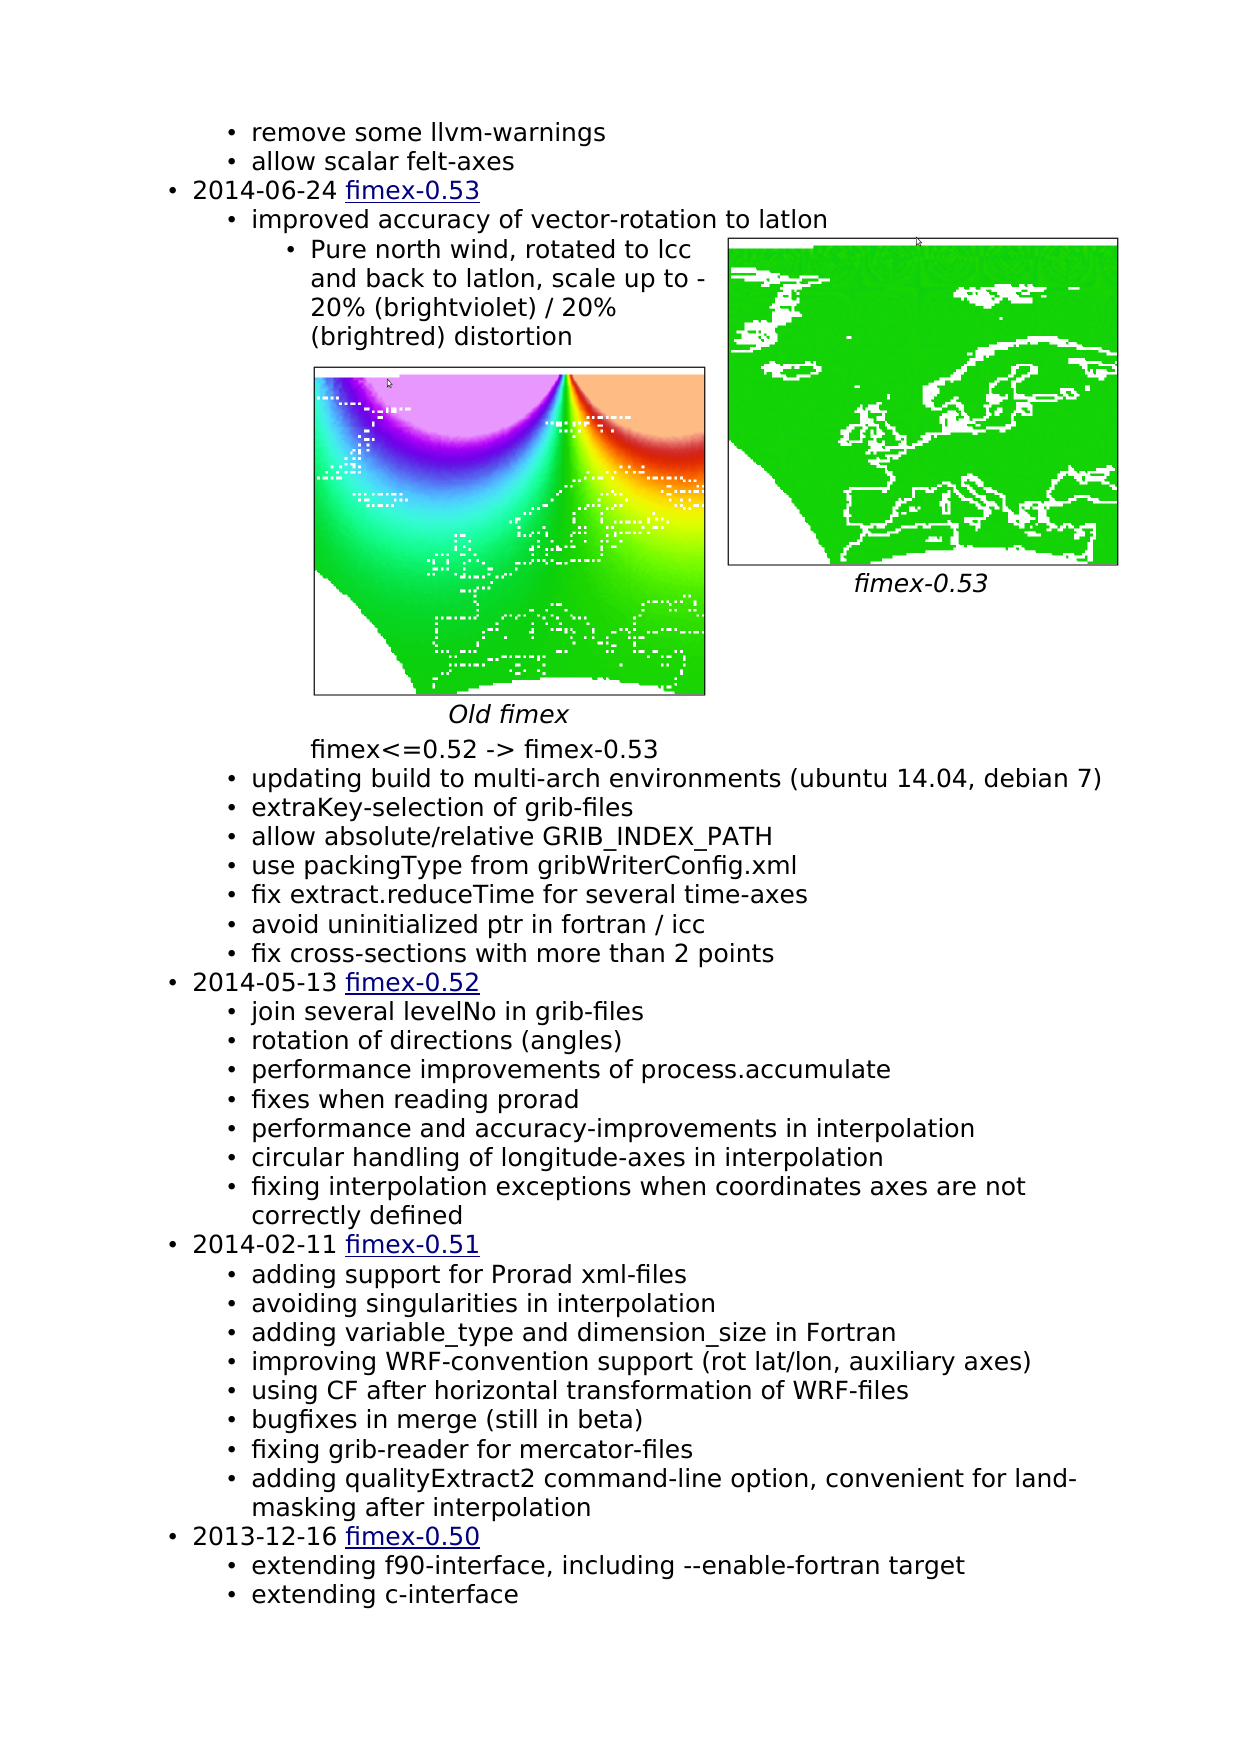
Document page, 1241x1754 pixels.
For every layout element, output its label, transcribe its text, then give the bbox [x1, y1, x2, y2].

list allow scalar felt-axes [236, 147, 1122, 176]
list allow absolute/relative GRIB_INDEX_PATH [236, 822, 1122, 852]
list Old fimex [310, 700, 710, 729]
list fix cross-sections with more than 2 points [236, 939, 1122, 968]
list circular handling of longitude-axes in interpolation [236, 1143, 1122, 1172]
list rotation of directions (angles) [236, 1027, 1122, 1056]
list avoid uninitialized ptr in fortran / icc [236, 910, 1122, 939]
list updating build to multi-arch environments (ubuntu 14.04, debian 7) [236, 764, 1122, 793]
list fimex-0.53 [722, 569, 1122, 598]
list fixing grib-reader for mercator-files [236, 1435, 1122, 1464]
list use packingType from gribWriterConfig.xml [236, 852, 1122, 881]
list 2013-12-16 fimex-0.50 [177, 1522, 1122, 1552]
list bugfixes in merge (still in beta) [236, 1406, 1122, 1435]
list extending c-interface [236, 1581, 1122, 1610]
list fix extract.reduceTime for several time-axes [236, 881, 1122, 910]
list extending f90-interface, including --enable-fortran target [236, 1552, 1122, 1581]
list performance and accuracy-improvements in interpolation [236, 1114, 1122, 1143]
list join several levelNo in grib-files [236, 997, 1122, 1027]
list using CF after horizontal transformation of WRF-files [236, 1377, 1122, 1406]
list fixing interpolation exceptions when coordinates axes are not correctly defined [236, 1172, 1122, 1231]
picture [310, 363, 711, 700]
list improving WRF-convention support (rot lat/lon, auxiliary axes) [236, 1347, 1122, 1377]
list 2014-06-24 fimex-0.53 [177, 176, 1122, 206]
list improved accuracy of vector-rotation to latlon [236, 206, 1122, 235]
list extraKey-selection of grib-files [236, 793, 1122, 822]
list avoiding singularities in interpolation [236, 1289, 1122, 1318]
list 2014-05-13 fimex-0.52 [177, 968, 1122, 997]
picture [722, 234, 1123, 569]
list 2014-02-11 fimex-0.51 [177, 1231, 1122, 1260]
list fixes when reading prorad [236, 1085, 1122, 1114]
list Pure north wind, rotated to lcc and back to latlon, scale up to -20% (brightviolet) / 20% (brightred) distortion fimex<=0.52 -> fimex-0.53 [295, 235, 1122, 764]
list performance improvements of process.accumulate [236, 1056, 1122, 1085]
list adding qualityExtract2 command-line option, convenient for land-masking after interpolation [236, 1464, 1122, 1522]
list remove some llvm-warnings [236, 118, 1122, 147]
list adding support for Prorad xml-files [236, 1260, 1122, 1289]
list adding variable_type and dimension_size in Fortran [236, 1318, 1122, 1347]
